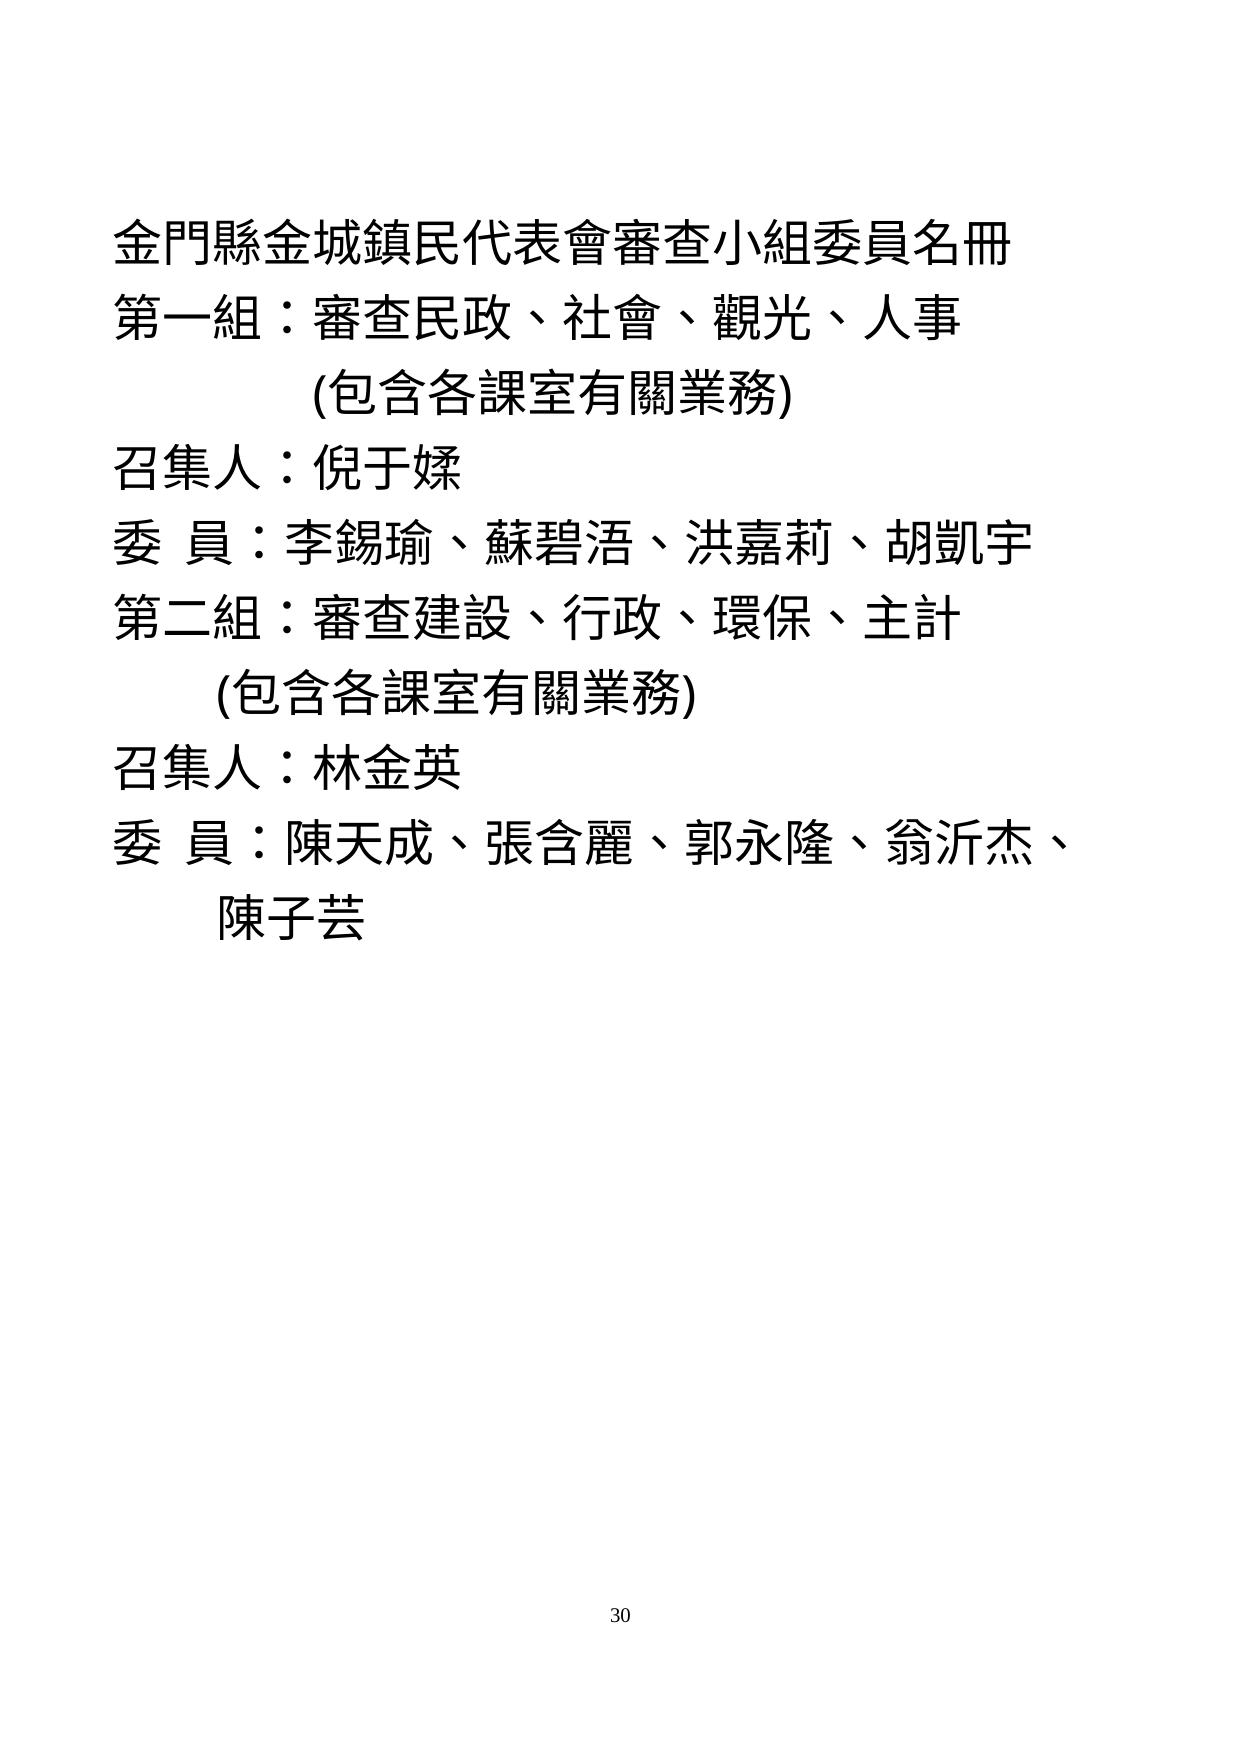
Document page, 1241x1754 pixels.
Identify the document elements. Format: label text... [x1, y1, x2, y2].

text 陳子芸 [112, 877, 1128, 952]
text (包含各課室有關業務) [112, 352, 1128, 427]
text 委 員：陳天成、張含麗、郭永隆、翁沂杰、 [112, 802, 1128, 877]
text (包含各課室有關業務) [112, 652, 1128, 727]
text 召集人：林金英 [112, 727, 1128, 802]
text 委 員：李錫瑜、蘇碧浯、洪嘉莉、胡凱宇 [112, 502, 1128, 577]
text 第二組：審查建設、行政、環保、主計 [112, 577, 1128, 652]
text 第一組：審查民政、社會、觀光、人事 [112, 277, 1128, 352]
text 金門縣金城鎮民代表會審查小組委員名冊 [112, 202, 1128, 277]
text 召集人：倪于媃 [112, 427, 1128, 502]
